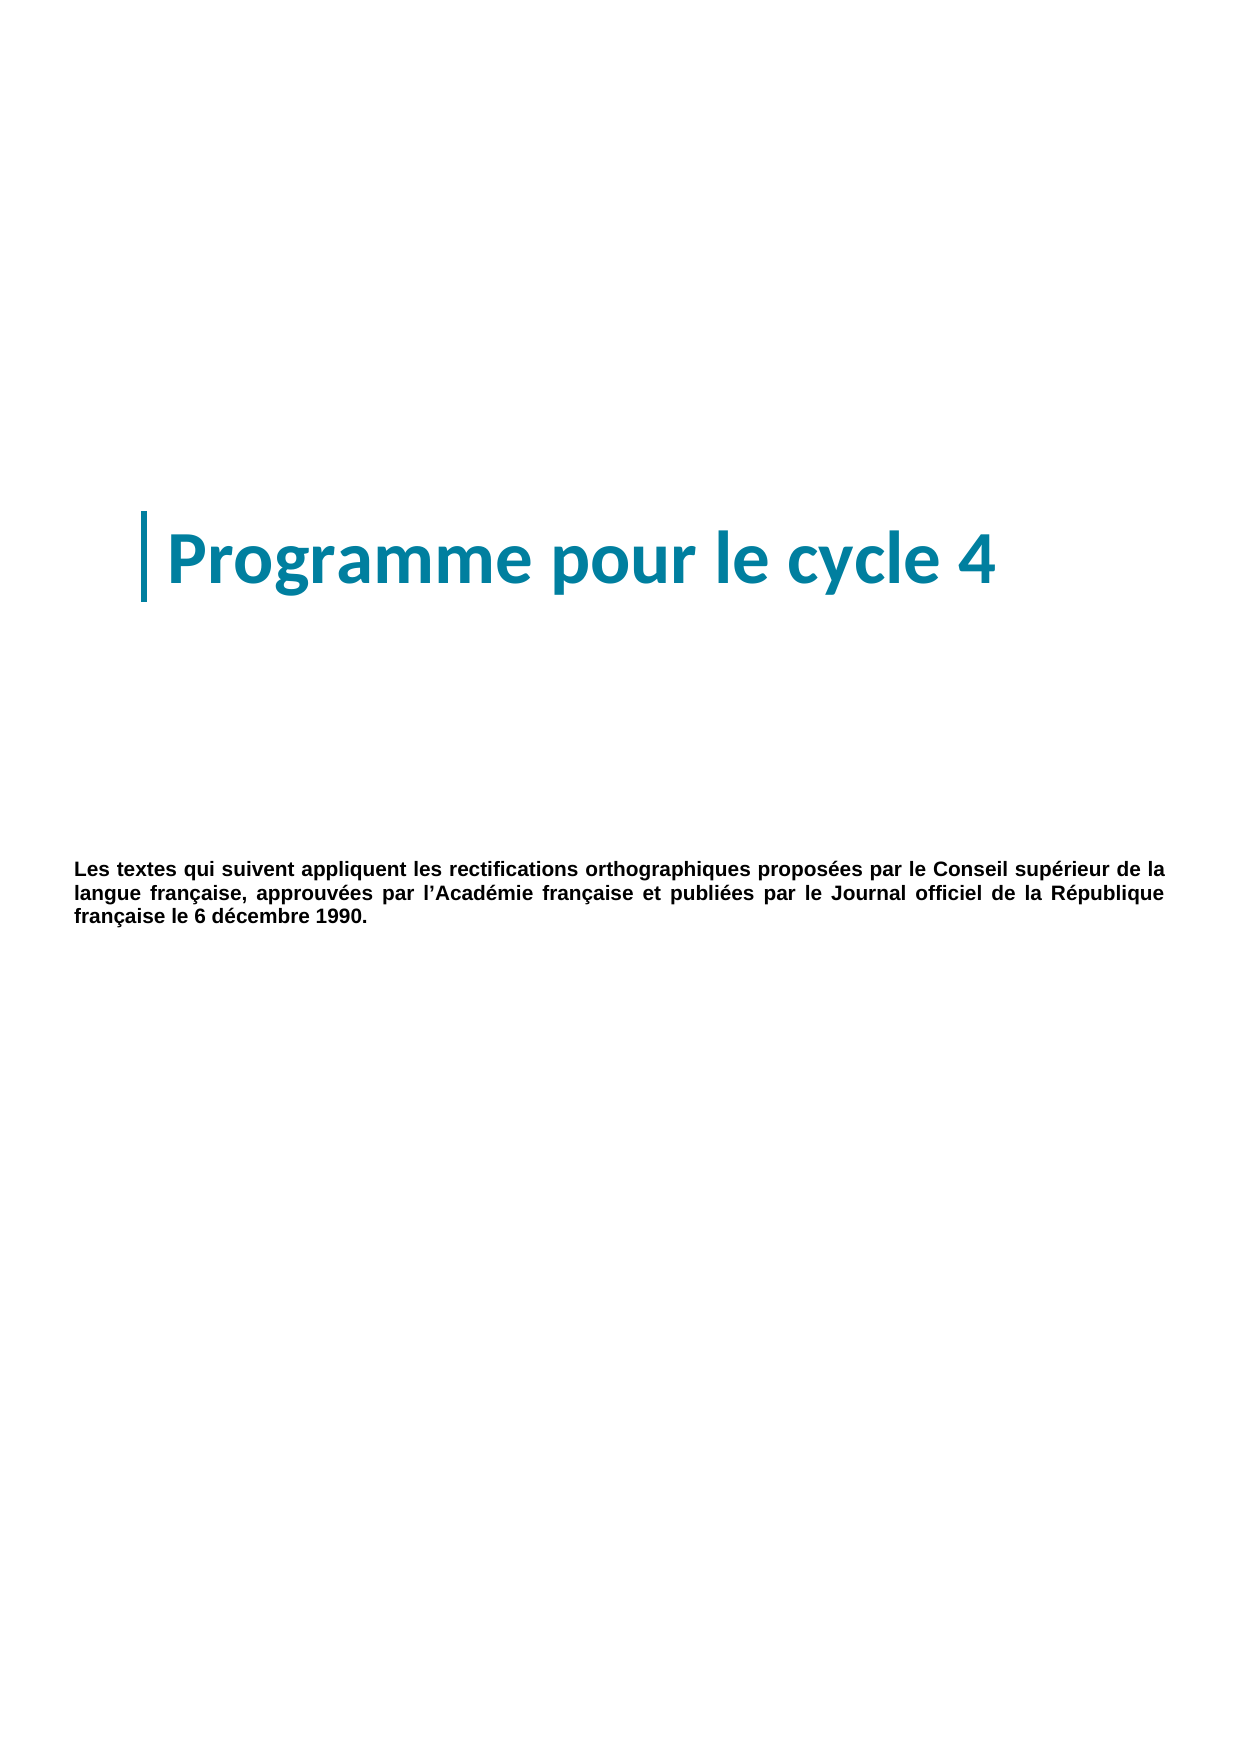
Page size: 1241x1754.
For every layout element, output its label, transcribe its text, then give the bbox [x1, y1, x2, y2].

table_header Programme pour le cycle 4 [147, 511, 1071, 602]
text Les textes qui suivent appliquent les rectifications orthographiques proposées par le Conseil supérieur de la langue française, approuvées par l’Académie française et publiées par le Journal officiel de la République française le 6 décembre 1990. [74, 856, 1167, 928]
